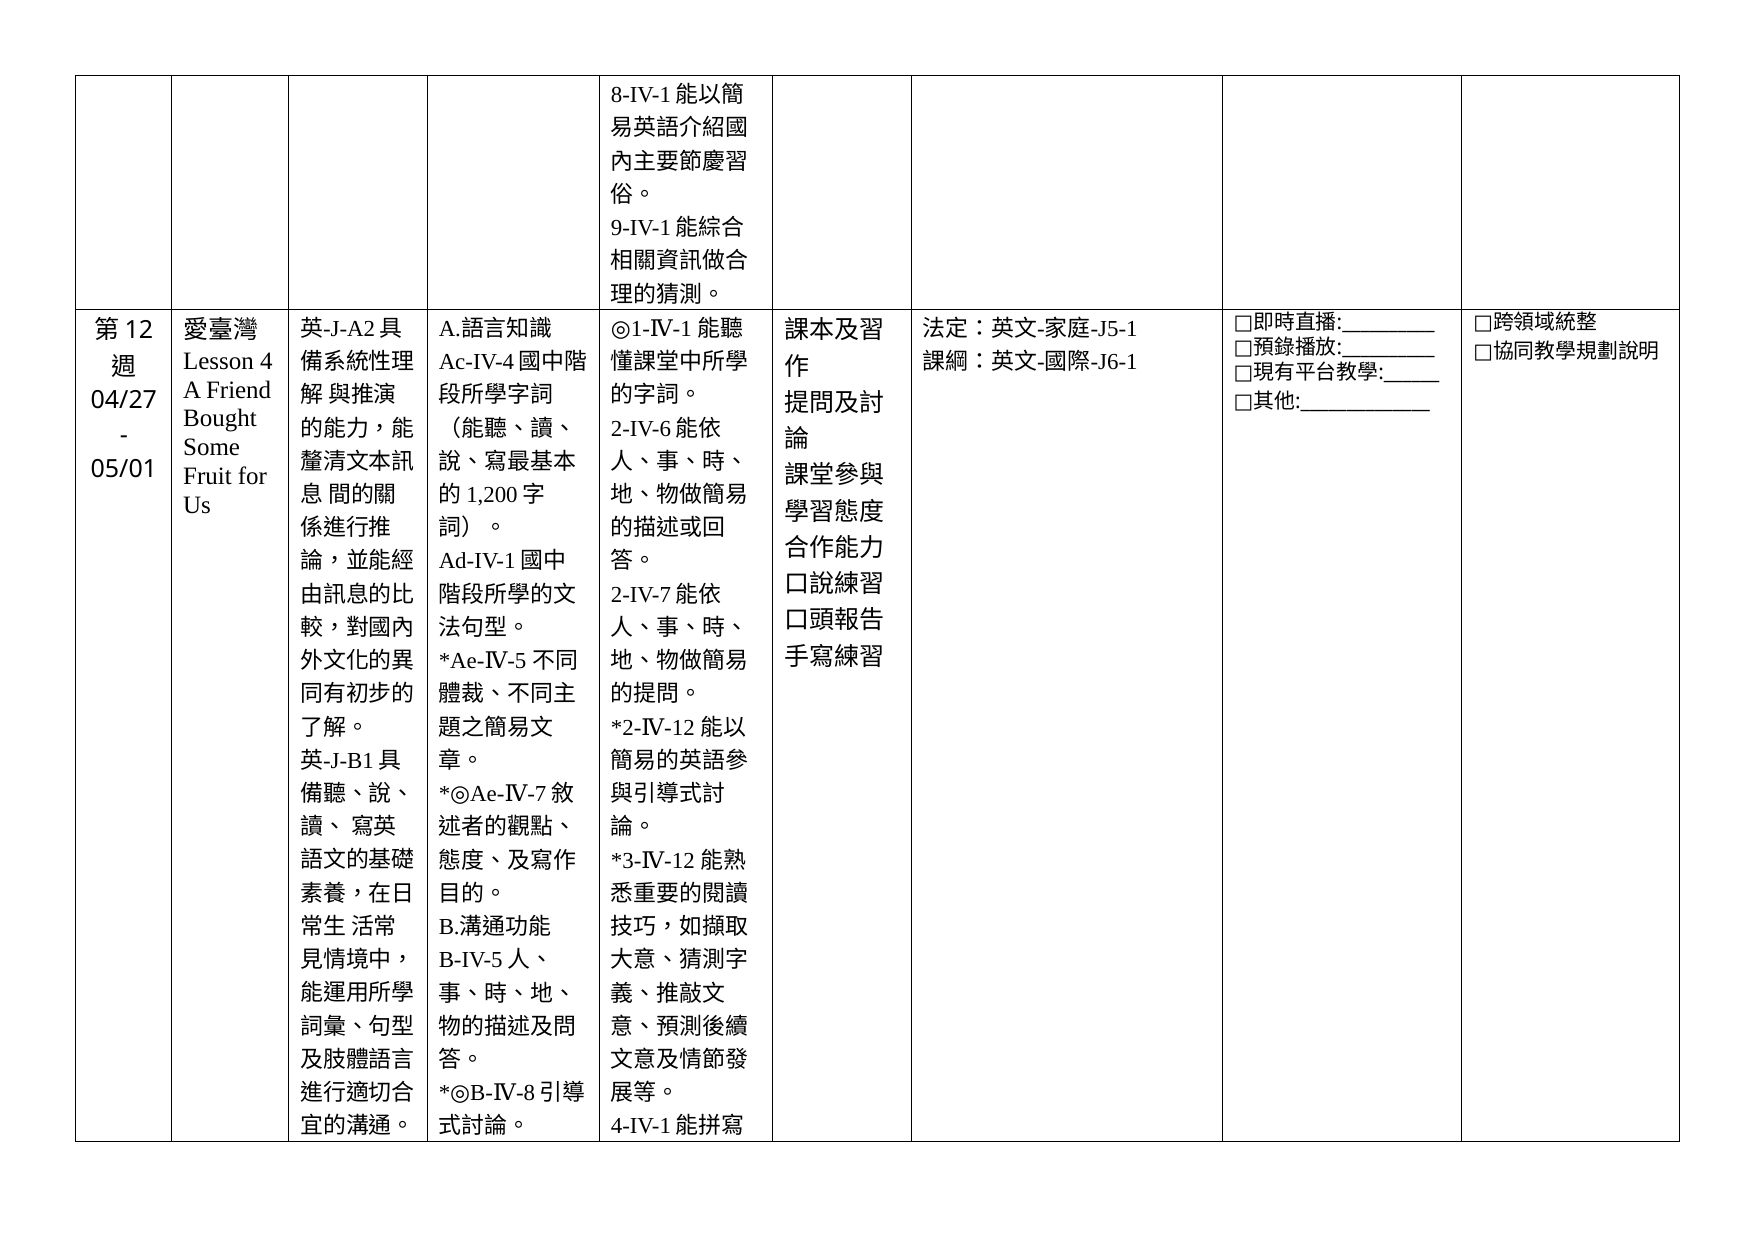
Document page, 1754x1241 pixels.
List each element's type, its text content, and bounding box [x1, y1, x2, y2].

table_cell ◎1-Ⅳ-1 能聽懂課堂中所學的字詞。 2-IV-6能依人、事、時、地、物做簡易的描述或回答。 2-IV-7能依人、事、時、地、物做簡易的提問。 *2-Ⅳ-12 能以簡易的英語參與引導式討論。 *3-Ⅳ-12 能熟悉重要的閱讀技巧，如擷取大意、猜測字義、推敲文意、預測後續文意及情節發展等。 4-IV-1能拼寫 [600, 310, 772, 1141]
table_cell 法定：英文-家庭-J5-1 課綱：英文-國際-J6-1 [912, 310, 1222, 1141]
table_cell 愛臺灣 Lesson 4 A Friend Bought Some Fruit for Us [172, 310, 288, 1141]
table_cell [773, 76, 911, 309]
table_cell 第12週 04/27-05/01 [76, 310, 171, 1141]
table_cell [172, 76, 288, 309]
table_cell □即時直播:__________ □預錄播放:__________ □現有平台教學:______ □其他:______________ [1223, 310, 1461, 1141]
table_cell □跨領域統整 □協同教學規劃說明 [1462, 310, 1679, 1141]
table_cell [289, 76, 427, 309]
table_cell 8-IV-1能以簡易英語介紹國內主要節慶習俗。 9-IV-1能綜合相關資訊做合理的猜測。 [600, 76, 772, 309]
table_cell 課本及習作 提問及討論 課堂參與 學習態度 合作能力 口說練習 口頭報告 手寫練習 [773, 310, 911, 1141]
table_cell [1223, 76, 1461, 309]
table_cell [428, 76, 599, 309]
table_cell 英-J-A2具備系統性理解 與推演的能力，能釐清文本訊息 間的關係進行推論，並能經由訊息的比較，對國內外文化的異同有初步的了解。 英-J-B1具備聽、說、讀、 寫英語文的基礎 素養，在日常生 活常見情境中，能運用所學詞彙、句型及肢體語言進行適切合 宜的溝通。 [289, 310, 427, 1141]
table_cell [1462, 76, 1679, 309]
table_cell [76, 76, 171, 309]
table_cell A.語言知識 Ac-IV-4國中階段所學字詞（能聽、讀、說、寫最基本的1,200字詞）。 Ad-IV-1國中階段所學的文法句型。 *Ae-Ⅳ-5 不同體裁、不同主題之簡易文章。 *◎Ae-Ⅳ-7敘述者的觀點、態度、及寫作目的。 B.溝通功能 B-IV-5人、事、時、地、物的描述及問答。 *◎B-Ⅳ-8引導式討論。 [428, 310, 599, 1141]
table_cell [912, 76, 1222, 309]
